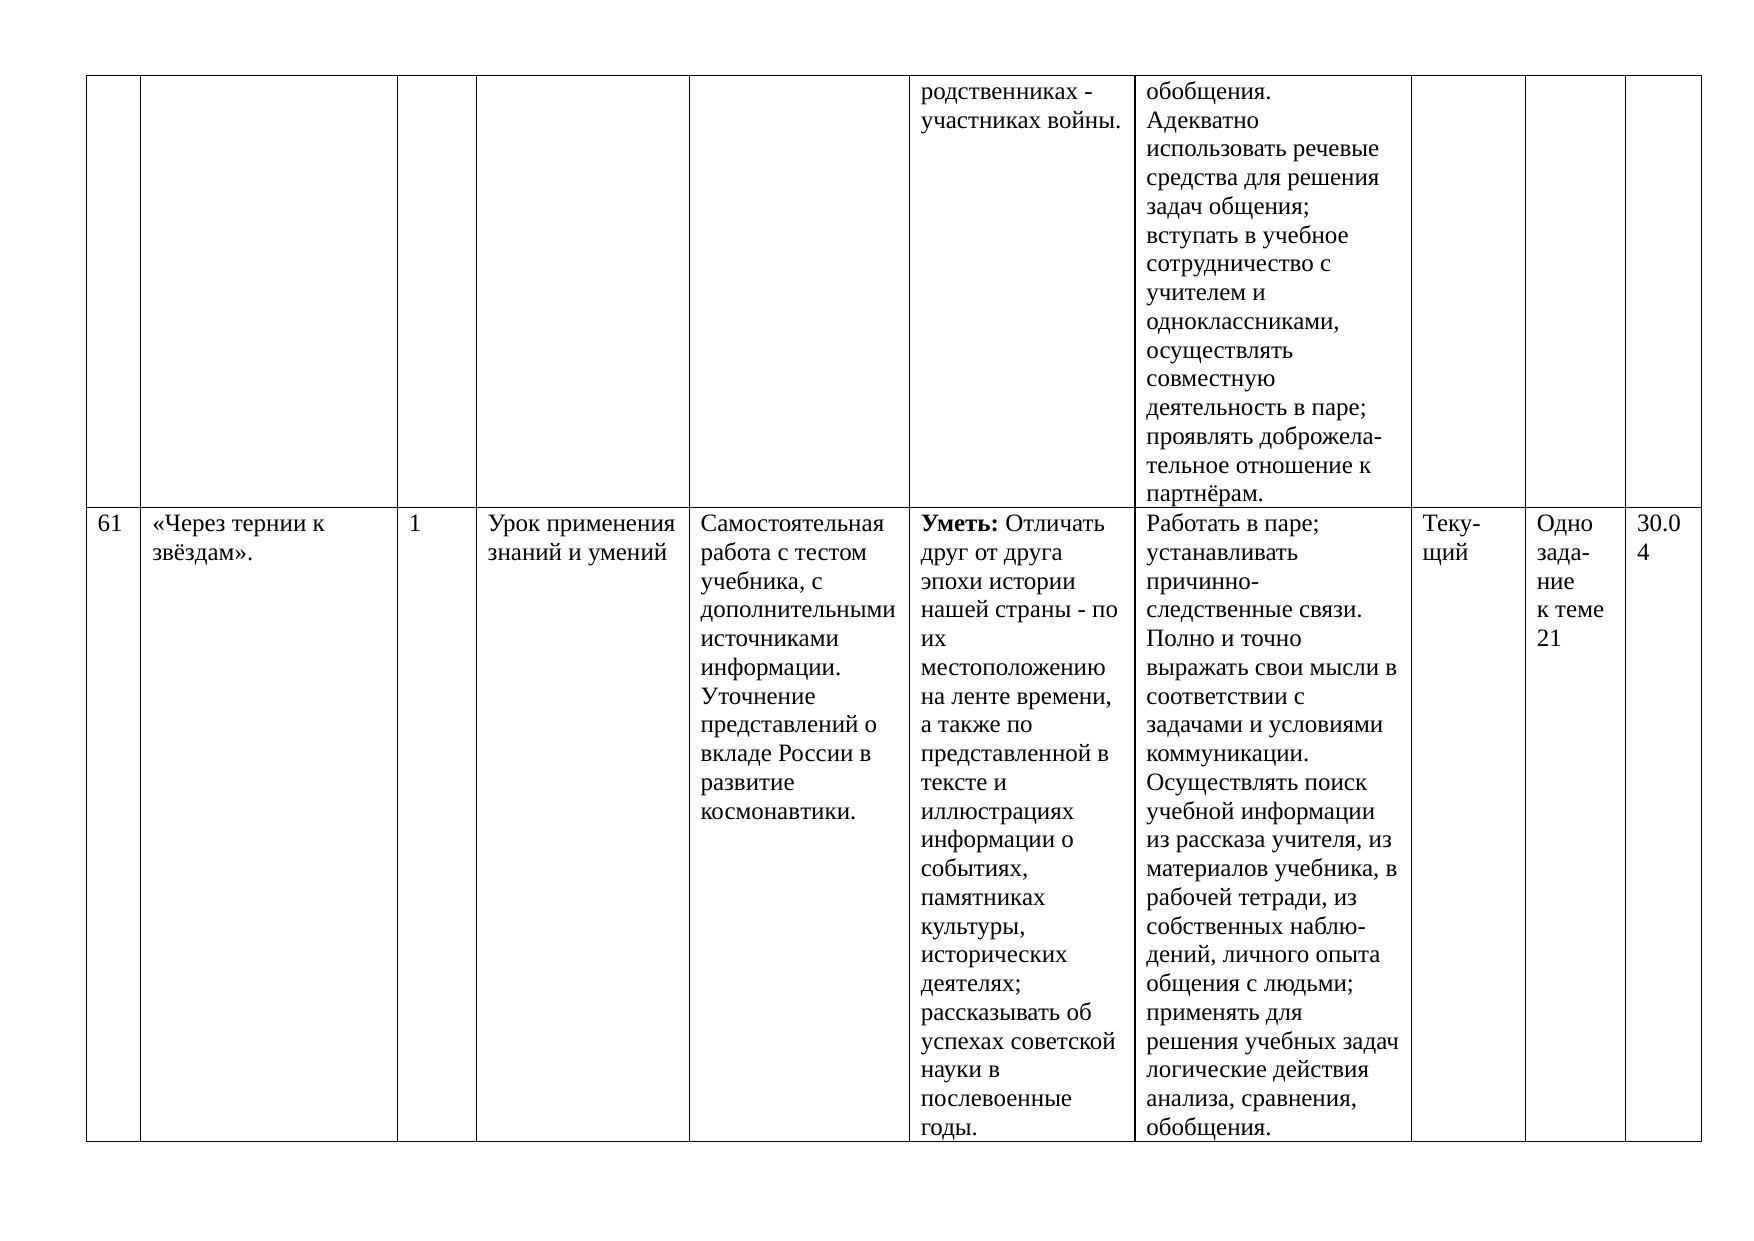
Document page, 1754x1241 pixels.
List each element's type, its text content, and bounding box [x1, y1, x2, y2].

table_cell родственниках - участ­никах войны. [910, 76, 1134, 507]
table_cell [477, 76, 689, 507]
table_cell Теку-щий [1412, 508, 1525, 1141]
table_cell [87, 76, 140, 507]
table_cell 1 [398, 508, 476, 1141]
table_cell обобщения. Адекватно использовать речевые средства для решения задач общения; вступать в учебное сотрудничество с учителем и одноклассниками, осуществлять совместную деятельность в паре; проявлять доброжела­тельное отношение к парт­нёрам. [1136, 76, 1411, 507]
table_cell 30.04 [1626, 508, 1701, 1141]
table_cell Работать в паре; устанавливать причинно-следственные связи. Полно и точно выражать свои мысли в соответствии с задачами и условиями коммуникации. Осуществлять поиск учебной информации из рассказа учителя, из материалов учебника, в рабо­чей тетради, из собственных наблю­дений, личного опыта обще­ния с людьми; применять для решения учебных задач логические действия анали­за, сравнения, обобщения. [1136, 508, 1411, 1141]
table_cell Уметь: Отличать друг от друга эпохи истории нашей страны - по их местоположению на ленте времени, а также по представленной в тексте и иллюстрациях информации о событиях, памятниках культуры, исторических деятелях; рассказывать об успехах советской науки в послевоенные годы. [910, 508, 1134, 1141]
table_cell [398, 76, 476, 507]
table_cell Самостоятельная работа с тестом учебника, с дополнительными источниками информа­ции. Уточнение представлений о вкладе России в развитие космонав­тики. [690, 508, 909, 1141]
table_cell «Через тернии к звёздам». [141, 508, 397, 1141]
table_cell [1626, 76, 1701, 507]
table_cell Урок применения знаний и умений [477, 508, 689, 1141]
table_cell 61 [87, 508, 140, 1141]
table_cell [1412, 76, 1525, 507]
table_cell [690, 76, 909, 507]
table_cell Одно зада-ние к теме 21 [1526, 508, 1625, 1141]
table_cell [1526, 76, 1625, 507]
table_cell [141, 76, 397, 507]
